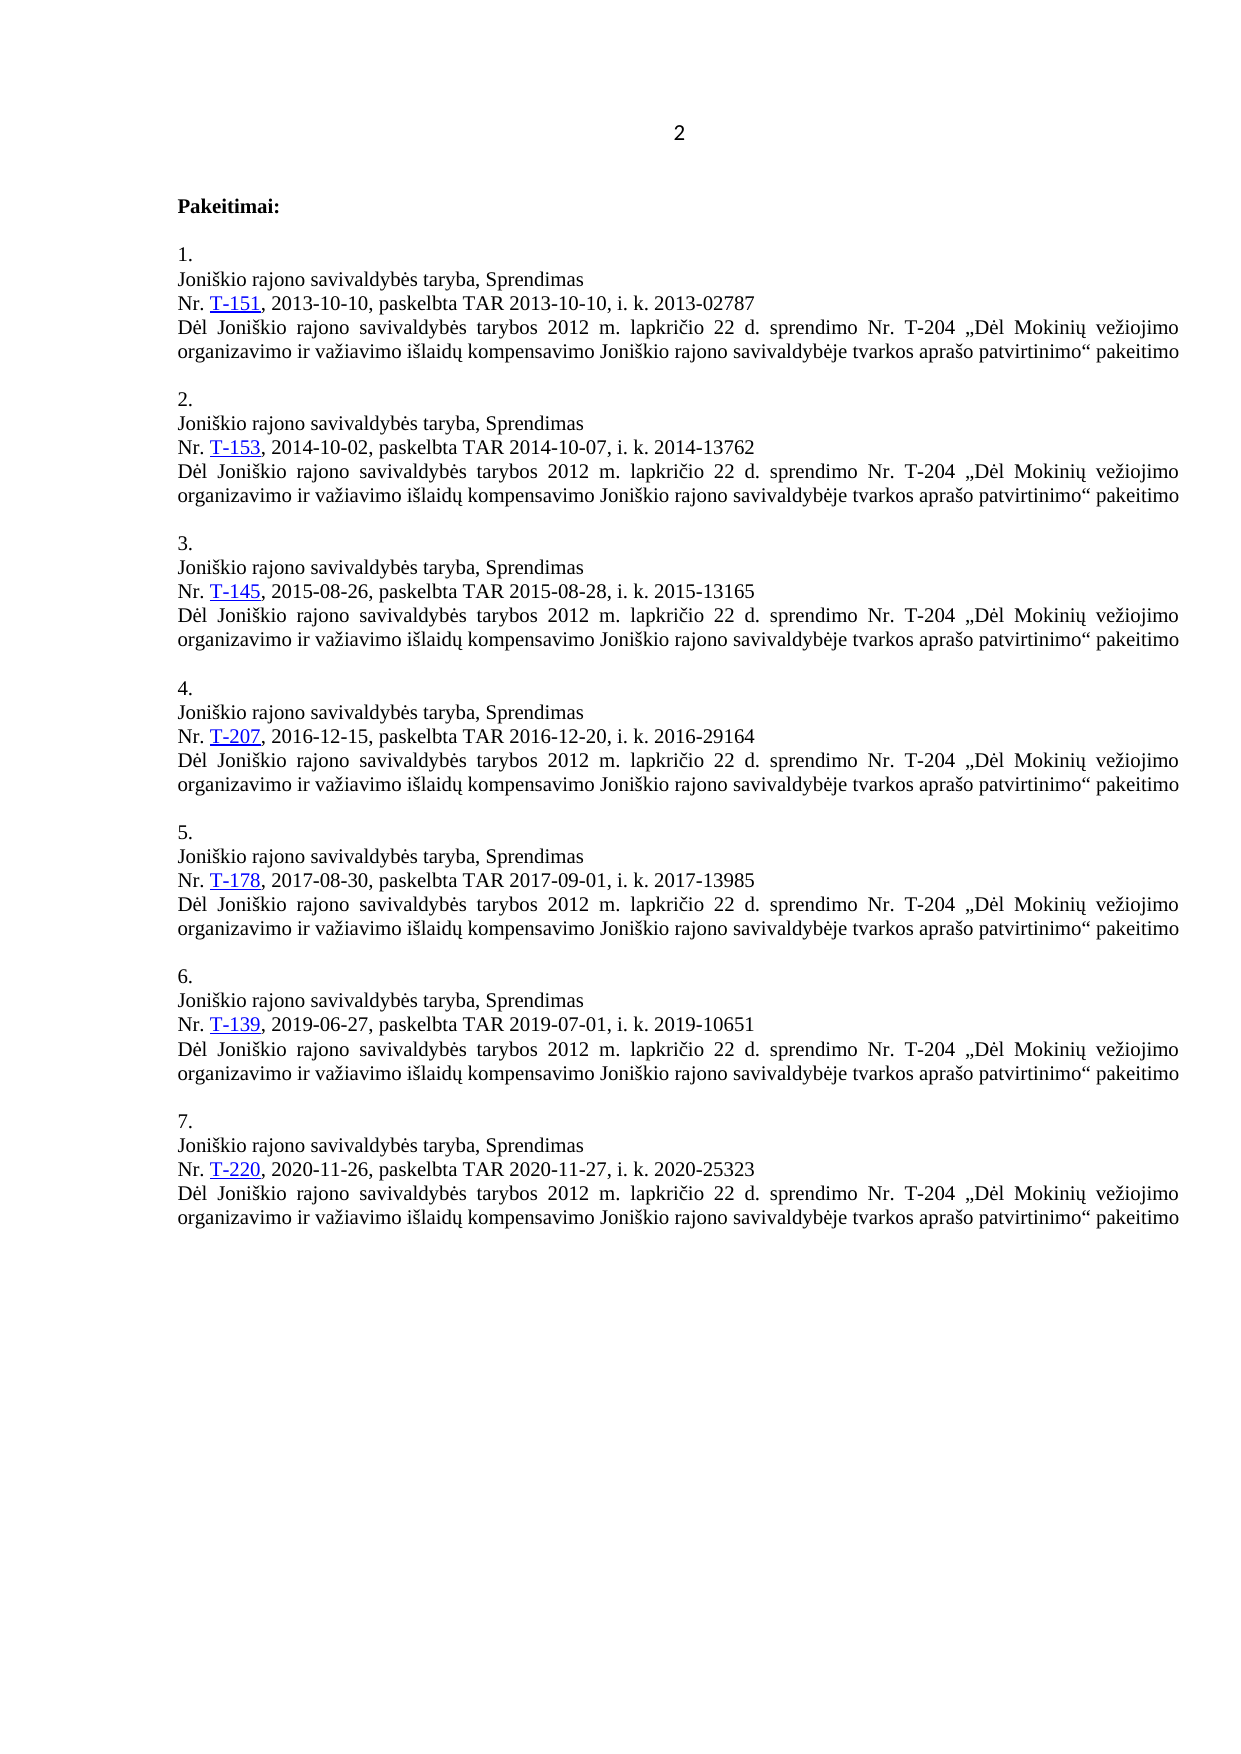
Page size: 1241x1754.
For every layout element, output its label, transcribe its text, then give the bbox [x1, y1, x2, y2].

text Dėl Joniškio rajono savivaldybės tarybos 2012 m. lapkričio 22 d. sprendimo Nr. T-204 „Dėl Mokinių vežiojimo organizavimo ir važiavimo išlaidų kompensavimo Joniškio rajono savivaldybėje tvarkos aprašo patvirtinimo“ pakeitimo [177, 1036, 1181, 1084]
text 6. [177, 964, 1181, 988]
text Joniškio rajono savivaldybės taryba, Sprendimas [177, 844, 1181, 868]
text Nr. T-220, 2020-11-26, paskelbta TAR 2020-11-27, i. k. 2020-25323 [177, 1157, 1181, 1181]
text Dėl Joniškio rajono savivaldybės tarybos 2012 m. lapkričio 22 d. sprendimo Nr. T-204 „Dėl Mokinių vežiojimo organizavimo ir važiavimo išlaidų kompensavimo Joniškio rajono savivaldybėje tvarkos aprašo patvirtinimo“ pakeitimo [177, 603, 1181, 651]
text Joniškio rajono savivaldybės taryba, Sprendimas [177, 555, 1181, 579]
text Dėl Joniškio rajono savivaldybės tarybos 2012 m. lapkričio 22 d. sprendimo Nr. T-204 „Dėl Mokinių vežiojimo organizavimo ir važiavimo išlaidų kompensavimo Joniškio rajono savivaldybėje tvarkos aprašo patvirtinimo“ pakeitimo [177, 1181, 1181, 1229]
text Dėl Joniškio rajono savivaldybės tarybos 2012 m. lapkričio 22 d. sprendimo Nr. T-204 „Dėl Mokinių vežiojimo organizavimo ir važiavimo išlaidų kompensavimo Joniškio rajono savivaldybėje tvarkos aprašo patvirtinimo“ pakeitimo [177, 748, 1181, 796]
text Joniškio rajono savivaldybės taryba, Sprendimas [177, 699, 1181, 724]
text 4. [177, 676, 1181, 699]
text Nr. T-151, 2013-10-10, paskelbta TAR 2013-10-10, i. k. 2013-02787 [177, 291, 1181, 314]
text 7. [177, 1109, 1181, 1133]
text Nr. T-139, 2019-06-27, paskelbta TAR 2019-07-01, i. k. 2019-10651 [177, 1012, 1181, 1036]
text 2. [177, 387, 1181, 411]
text 5. [177, 820, 1181, 844]
text 1. [177, 242, 1181, 266]
text Pakeitimai: [177, 194, 1181, 218]
text Dėl Joniškio rajono savivaldybės tarybos 2012 m. lapkričio 22 d. sprendimo Nr. T-204 „Dėl Mokinių vežiojimo organizavimo ir važiavimo išlaidų kompensavimo Joniškio rajono savivaldybėje tvarkos aprašo patvirtinimo“ pakeitimo [177, 892, 1181, 940]
text 3. [177, 531, 1181, 555]
text Joniškio rajono savivaldybės taryba, Sprendimas [177, 1133, 1181, 1157]
text Joniškio rajono savivaldybės taryba, Sprendimas [177, 266, 1181, 291]
text Dėl Joniškio rajono savivaldybės tarybos 2012 m. lapkričio 22 d. sprendimo Nr. T-204 „Dėl Mokinių vežiojimo organizavimo ir važiavimo išlaidų kompensavimo Joniškio rajono savivaldybėje tvarkos aprašo patvirtinimo“ pakeitimo [177, 459, 1181, 507]
text Dėl Joniškio rajono savivaldybės tarybos 2012 m. lapkričio 22 d. sprendimo Nr. T-204 „Dėl Mokinių vežiojimo organizavimo ir važiavimo išlaidų kompensavimo Joniškio rajono savivaldybėje tvarkos aprašo patvirtinimo“ pakeitimo [177, 314, 1181, 363]
text Joniškio rajono savivaldybės taryba, Sprendimas [177, 411, 1181, 435]
text Nr. T-207, 2016-12-15, paskelbta TAR 2016-12-20, i. k. 2016-29164 [177, 724, 1181, 748]
text Joniškio rajono savivaldybės taryba, Sprendimas [177, 988, 1181, 1012]
text Nr. T-153, 2014-10-02, paskelbta TAR 2014-10-07, i. k. 2014-13762 [177, 435, 1181, 459]
text Nr. T-178, 2017-08-30, paskelbta TAR 2017-09-01, i. k. 2017-13985 [177, 868, 1181, 892]
text Nr. T-145, 2015-08-26, paskelbta TAR 2015-08-28, i. k. 2015-13165 [177, 579, 1181, 603]
